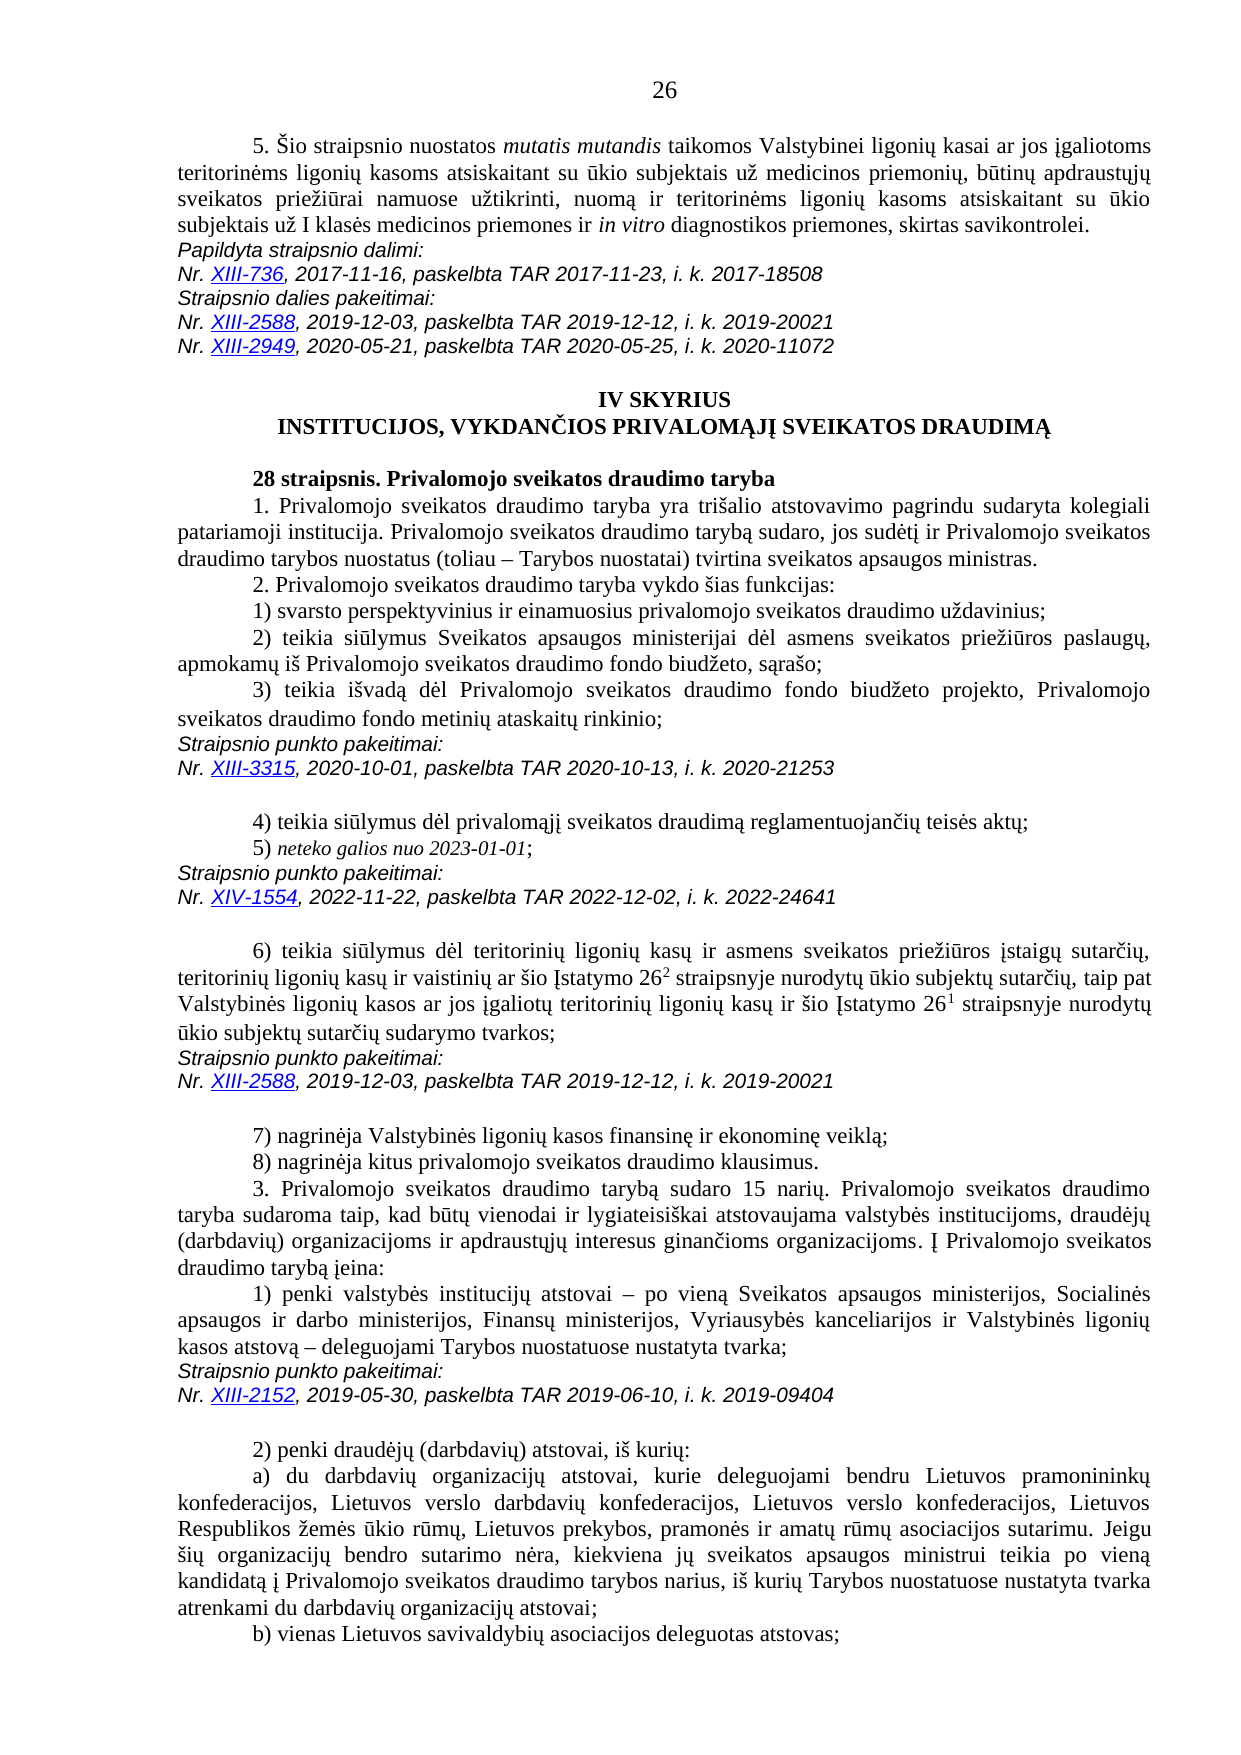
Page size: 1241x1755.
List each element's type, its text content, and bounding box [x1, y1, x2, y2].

text Nr. XIII-736, 2017-11-16, paskelbta TAR 2017-11-23, i. k. 2017-18508 [177, 262, 1152, 286]
text 2. Privalomojo sveikatos draudimo taryba vykdo šias funkcijas: [177, 571, 1152, 597]
text Papildyta straipsnio dalimi: [177, 238, 1152, 262]
text 5) neteko galios nuo 2023-01-01; [177, 834, 1152, 861]
text INSTITUCIJOS, VYKDANČIOS PRIVALOMĄJĮ SVEIKATOS DRAUDIMĄ [177, 413, 1152, 439]
text 1. Privalomojo sveikatos draudimo taryba yra trišalio atstovavimo pagrindu sudaryta kolegiali patariamoji institucija. Privalomojo sveikatos draudimo tarybą sudaro, jos sudėtį ir Privalomojo sveikatos draudimo tarybos nuostatus (toliau – Tarybos nuostatai) tvirtina sveikatos apsaugos ministras. [177, 492, 1152, 571]
text a) du darbdavių organizacijų atstovai, kurie deleguojami bendru Lietuvos pramonininkų konfederacijos, Lietuvos verslo darbdavių konfederacijos, Lietuvos verslo konfederacijos, Lietuvos Respublikos žemės ūkio rūmų, Lietuvos prekybos, pramonės ir amatų rūmų asociacijos sutarimu. Jeigu šių organizacijų bendro sutarimo nėra, kiekviena jų sveikatos apsaugos ministrui teikia po vieną kandidatą į Privalomojo sveikatos draudimo tarybos narius, iš kurių Tarybos nuostatuose nustatyta tvarka atrenkami du darbdavių organizacijų atstovai; [177, 1462, 1152, 1620]
text 2) penki draudėjų (darbdavių) atstovai, iš kurių: [177, 1436, 1152, 1462]
text Nr. XIV-1554, 2022-11-22, paskelbta TAR 2022-12-02, i. k. 2022-24641 [177, 885, 1152, 909]
text 4) teikia siūlymus dėl privalomąjį sveikatos draudimą reglamentuojančių teisės aktų; [177, 808, 1152, 834]
text Nr. XIII-2949, 2020-05-21, paskelbta TAR 2020-05-25, i. k. 2020-11072 [177, 334, 1152, 358]
text Straipsnio punkto pakeitimai: [177, 1045, 1152, 1069]
text 8) nagrinėja kitus privalomojo sveikatos draudimo klausimus. [177, 1148, 1152, 1175]
text 1) svarsto perspektyvinius ir einamuosius privalomojo sveikatos draudimo uždavinius; [177, 597, 1152, 624]
text Nr. XIII-2152, 2019-05-30, paskelbta TAR 2019-06-10, i. k. 2019-09404 [177, 1383, 1152, 1407]
text Nr. XIII-2588, 2019-12-03, paskelbta TAR 2019-12-12, i. k. 2019-20021 [177, 1069, 1152, 1093]
text 28 straipsnis. Privalomojo sveikatos draudimo taryba [177, 466, 1152, 492]
text 7) nagrinėja Valstybinės ligonių kasos finansinę ir ekonominę veiklą; [177, 1122, 1152, 1148]
text Nr. XIII-2588, 2019-12-03, paskelbta TAR 2019-12-12, i. k. 2019-20021 [177, 310, 1152, 334]
text Straipsnio punkto pakeitimai: [177, 861, 1152, 885]
text 1) penki valstybės institucijų atstovai – po vieną Sveikatos apsaugos ministerijos, Socialinės apsaugos ir darbo ministerijos, Finansų ministerijos, Vyriausybės kanceliarijos ir Valstybinės ligonių kasos atstovą – deleguojami Tarybos nuostatuose nustatyta tvarka; [177, 1280, 1152, 1359]
text 3. Privalomojo sveikatos draudimo tarybą sudaro 15 narių. Privalomojo sveikatos draudimo taryba sudaroma taip, kad būtų vienodai ir lygiateisiškai atstovaujama valstybės institucijoms, draudėjų (darbdavių) organizacijoms ir apdraustųjų interesus ginančioms organizacijoms. Į Privalomojo sveikatos draudimo tarybą įeina: [177, 1175, 1152, 1280]
text b) vienas Lietuvos savivaldybių asociacijos deleguotas atstovas; [177, 1620, 1152, 1647]
text Straipsnio punkto pakeitimai: [177, 731, 1152, 755]
text Straipsnio punkto pakeitimai: [177, 1359, 1152, 1383]
text 3) teikia išvadą dėl Privalomojo sveikatos draudimo fondo biudžeto projekto, Privalomojo sveikatos draudimo fondo metinių ataskaitų rinkinio; [177, 676, 1152, 731]
text 5. Šio straipsnio nuostatos mutatis mutandis taikomos Valstybinei ligonių kasai ar jos įgaliotoms teritorinėms ligonių kasoms atsiskaitant su ūkio subjektais už medicinos priemonių, būtinų apdraustųjų sveikatos priežiūrai namuose užtikrinti, nuomą ir teritorinėms ligonių kasoms atsiskaitant su ūkio subjektais už I klasės medicinos priemones ir in vitro diagnostikos priemones, skirtas savikontrolei. [177, 132, 1152, 238]
text IV SKYRIUS [177, 386, 1152, 413]
text 2) teikia siūlymus Sveikatos apsaugos ministerijai dėl asmens sveikatos priežiūros paslaugų, apmokamų iš Privalomojo sveikatos draudimo fondo biudžeto, sąrašo; [177, 624, 1152, 676]
text 6) teikia siūlymus dėl teritorinių ligonių kasų ir asmens sveikatos priežiūros įstaigų sutarčių, teritorinių ligonių kasų ir vaistinių ar šio Įstatymo 262 straipsnyje nurodytų ūkio subjektų sutarčių, taip pat Valstybinės ligonių kasos ar jos įgaliotų teritorinių ligonių kasų ir šio Įstatymo 261 straipsnyje nurodytų ūkio subjektų sutarčių sudarymo tvarkos; [177, 937, 1152, 1045]
text Nr. XIII-3315, 2020-10-01, paskelbta TAR 2020-10-13, i. k. 2020-21253 [177, 755, 1152, 779]
text Straipsnio dalies pakeitimai: [177, 286, 1152, 310]
